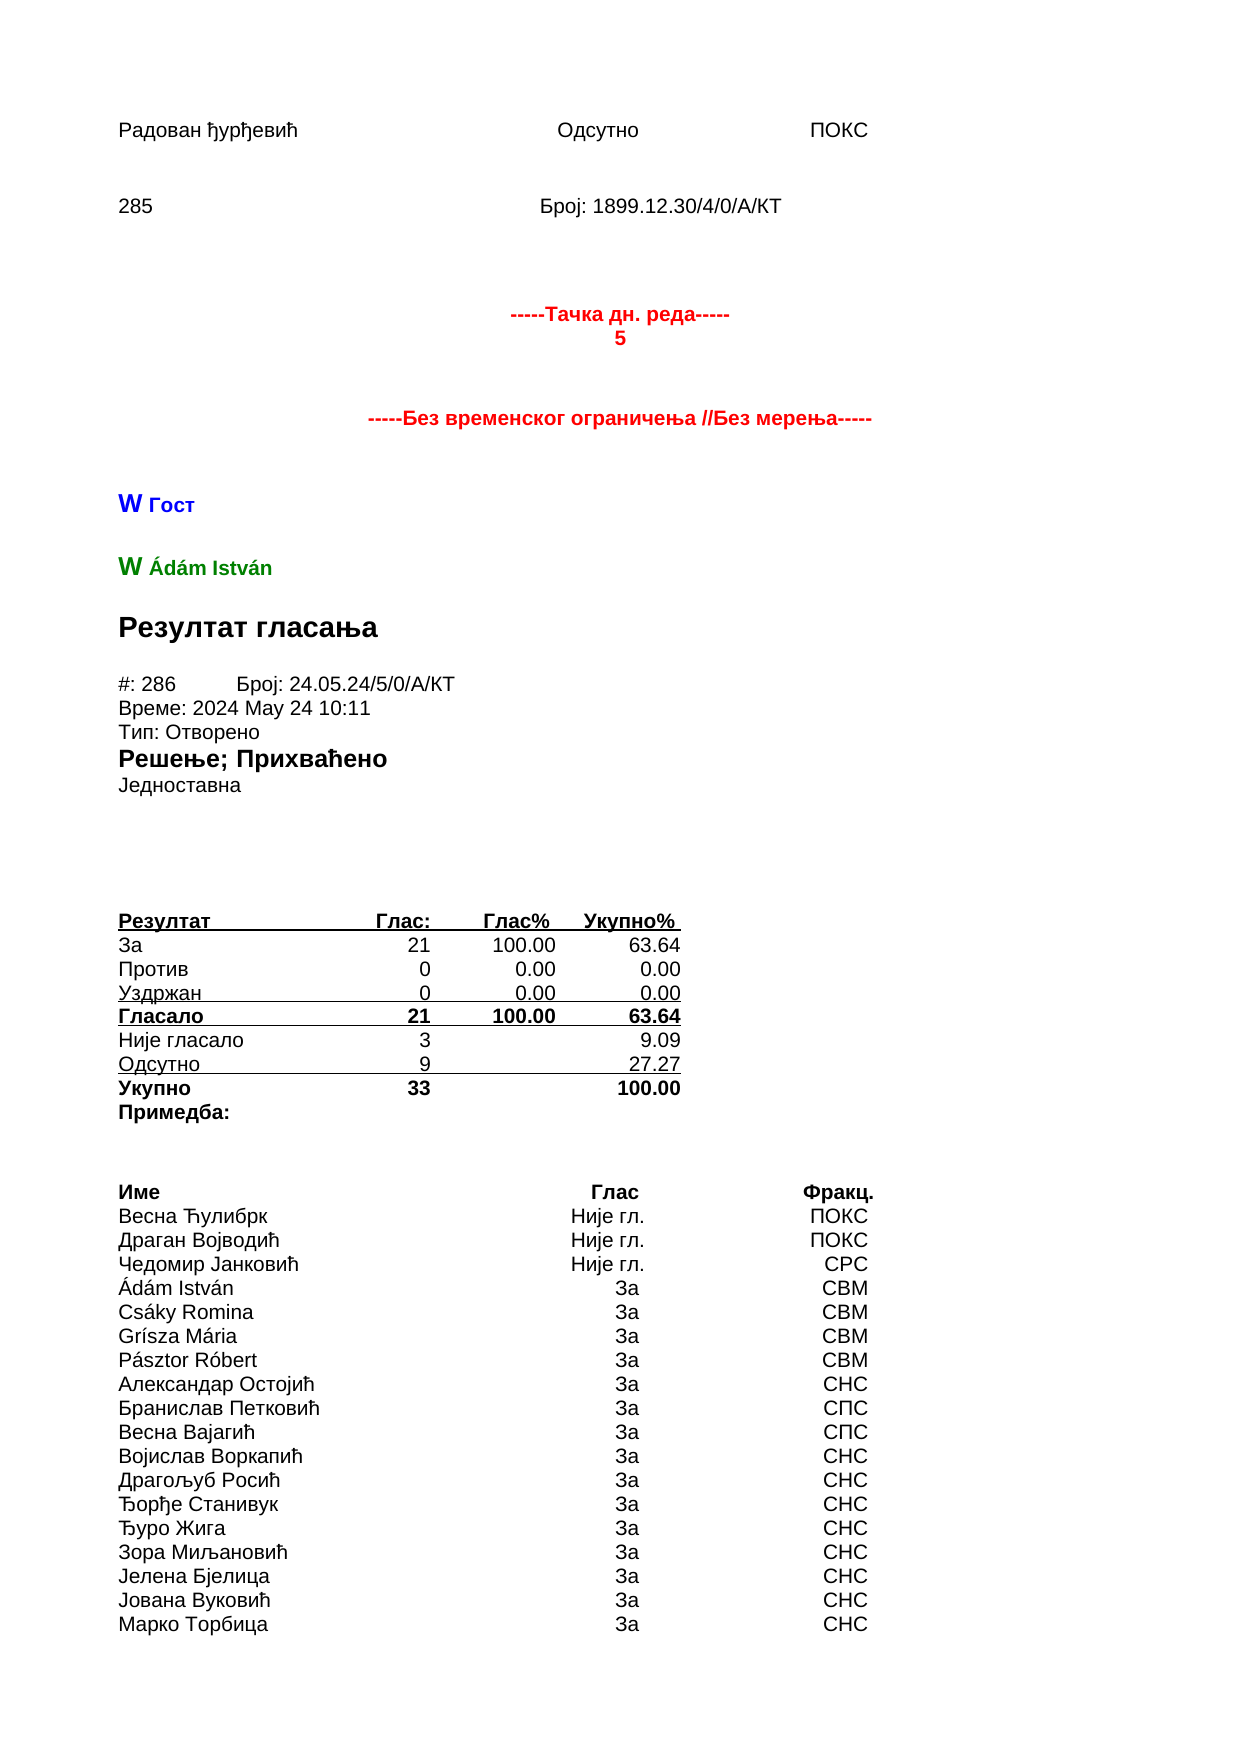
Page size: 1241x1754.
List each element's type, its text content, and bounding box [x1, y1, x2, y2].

text Ádám István За СВМ [118, 1276, 1122, 1300]
text Укупно 33 100.00 [118, 1076, 1122, 1100]
text Драгољуб Росић За СНС [118, 1468, 1122, 1492]
text Није гласало 3 9.09 [118, 1028, 1122, 1052]
text Уздржан 0 0.00 0.00 [118, 980, 1122, 1004]
text W Гост [118, 486, 1122, 520]
text Одсутно 9 27.27 [118, 1052, 1122, 1076]
text Једноставна [118, 772, 1122, 796]
text -----Тачка дн. реда----- [118, 302, 1122, 326]
text За 21 100.00 63.64 [118, 932, 1122, 956]
text Резултат Глас: Глас% Укупно% [118, 908, 1122, 932]
text Радован ђурђевић Одсутно ПОКС [118, 118, 1122, 142]
text Зора Миљановић За СНС [118, 1539, 1122, 1563]
text Јована Вуковић За СНС [118, 1587, 1122, 1611]
text Јелена Бјелица За СНС [118, 1563, 1122, 1587]
text W Ádám István [118, 548, 1122, 582]
text #: 286 Број: 24.05.24/5/0/A/КТ [118, 672, 1122, 696]
text Бранислав Петковић За СПС [118, 1396, 1122, 1420]
text Pásztor Róbert За СВМ [118, 1348, 1122, 1372]
text -----Без временског ограничења //Без мерења----- [118, 406, 1122, 430]
text Csáky Romina За СВМ [118, 1300, 1122, 1324]
text Примедба: [118, 1100, 1122, 1124]
text Драган Војводић Није гл. ПОКС [118, 1228, 1122, 1252]
text Марко Торбица За СНС [118, 1611, 1122, 1635]
text Име Глас Фракц. [118, 1180, 1122, 1204]
text Време: 2024 May 24 10:11 [118, 696, 1122, 720]
text Војислав Воркапић За СНС [118, 1444, 1122, 1468]
text 285 Број: 1899.12.30/4/0/A/КТ [118, 194, 1122, 218]
text Тип: Отворено [118, 720, 1122, 744]
text Весна Ћулибрк Није гл. ПОКС [118, 1204, 1122, 1228]
text Резултат гласања [118, 610, 1122, 644]
text Гласало 21 100.00 63.64 [118, 1004, 1122, 1028]
text 5 [118, 326, 1122, 350]
text Александар Остојић За СНС [118, 1372, 1122, 1396]
text Весна Вајагић За СПС [118, 1420, 1122, 1444]
text Ђорђе Станивук За СНС [118, 1492, 1122, 1516]
text Решење; Прихваћено [118, 744, 1122, 772]
text Ђуро Жига За СНС [118, 1516, 1122, 1539]
text Grísza Mária За СВМ [118, 1324, 1122, 1348]
text Чедомир Јанковић Није гл. СРС [118, 1252, 1122, 1276]
text Против 0 0.00 0.00 [118, 956, 1122, 980]
